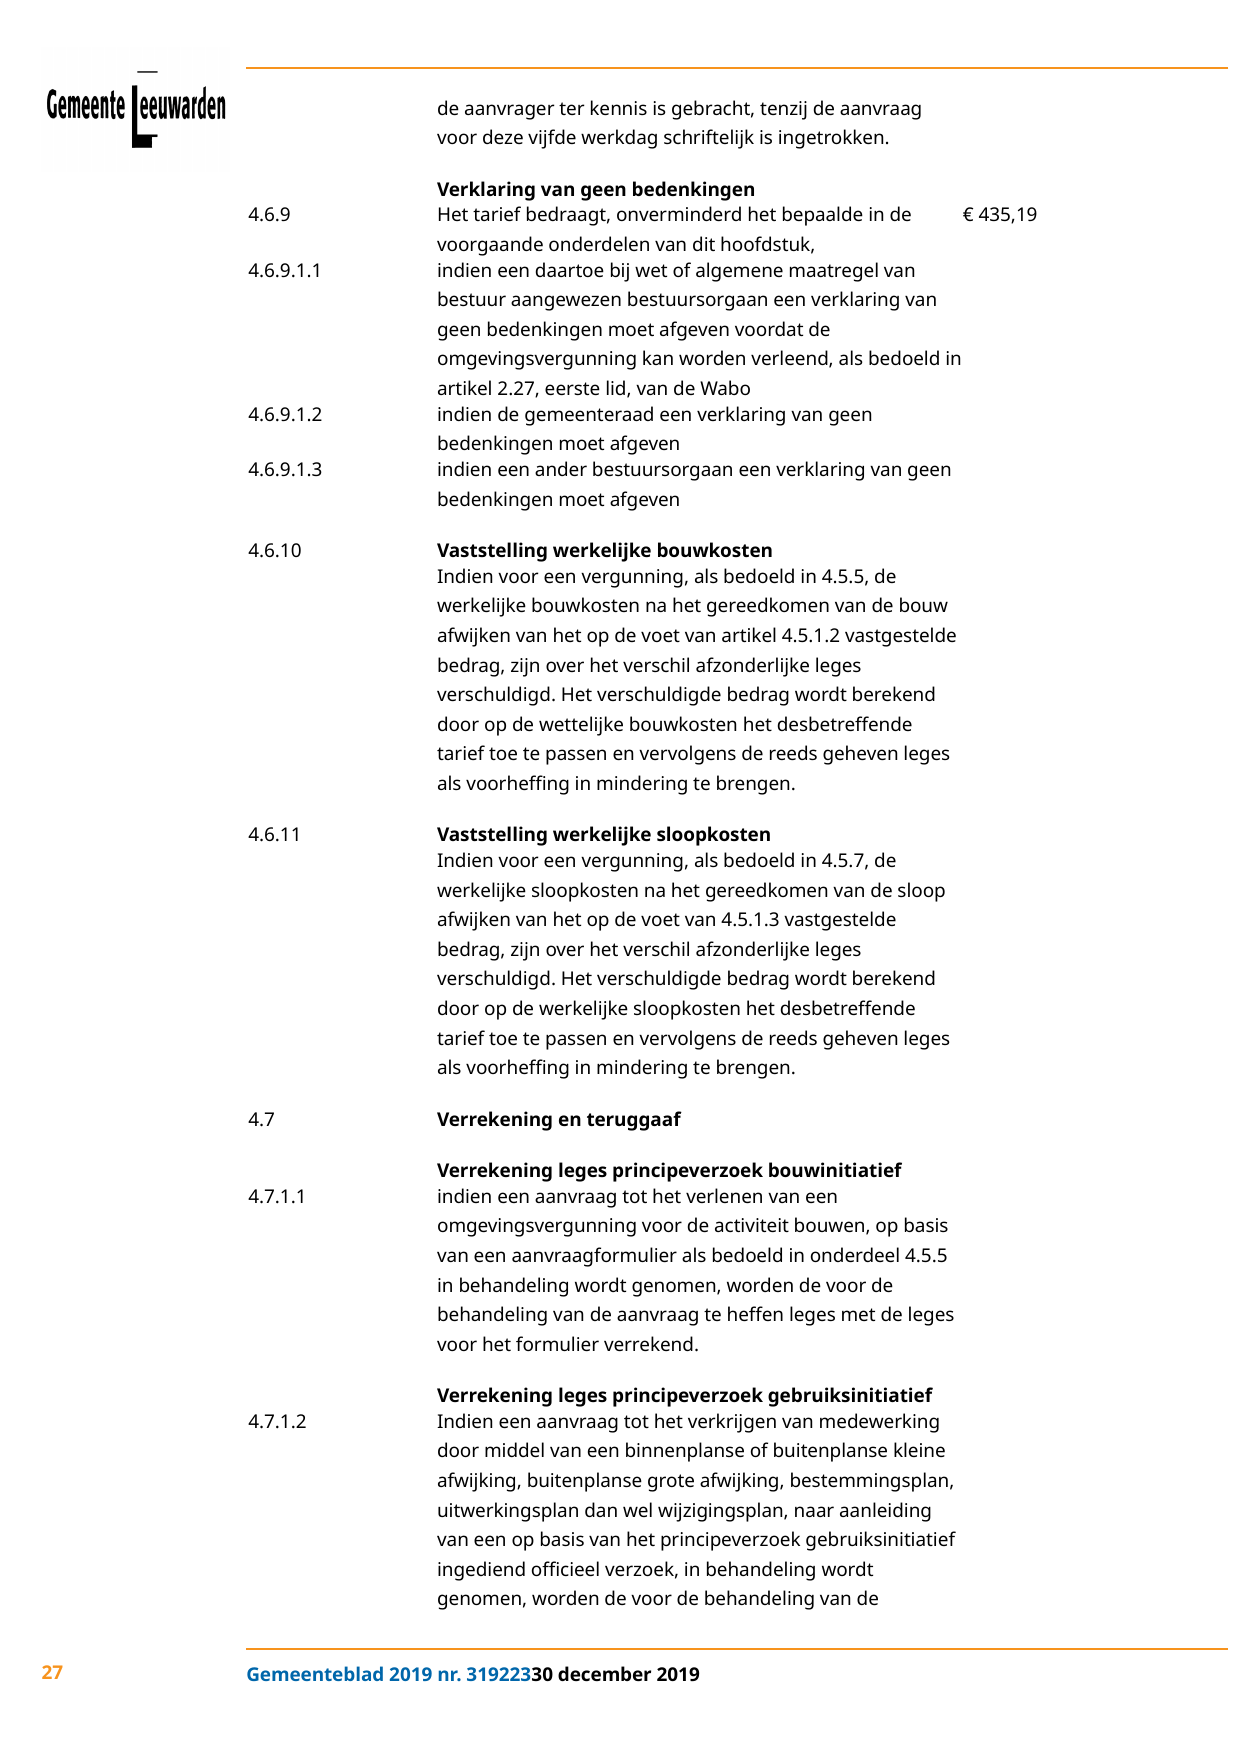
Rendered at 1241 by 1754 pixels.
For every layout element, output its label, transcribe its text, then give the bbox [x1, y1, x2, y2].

table_cell [963, 1183, 1152, 1357]
table_cell indien een ander bestuursorgaan een verklaring van geen bedenkingen moet afgeven [437, 456, 963, 512]
table_cell [963, 150, 1152, 176]
table_cell [963, 1106, 1152, 1132]
table_cell [963, 1132, 1152, 1157]
table_cell Verrekening en teruggaaf [437, 1106, 963, 1132]
table_cell [437, 1080, 963, 1106]
table_cell [963, 176, 1152, 202]
table_cell [248, 796, 437, 822]
table_cell 4.7 [248, 1106, 437, 1132]
table_cell [248, 150, 437, 176]
table_cell [963, 512, 1152, 537]
table_cell [437, 796, 963, 822]
table_cell [963, 822, 1152, 847]
table_cell [963, 796, 1152, 822]
table_cell Indien voor een vergunning, als bedoeld in 4.5.5, de werkelijke bouwkosten na het gereedkomen van de bouw afwijken van het op de voet van artikel 4.5.1.2 vastgestelde bedrag, zijn over het verschil afzonderlijke leges verschuldigd. Het verschuldigde bedrag wordt berekend door op de wettelijke bouwkosten het desbetreffende tarief toe te passen en vervolgens de reeds geheven leges als voorheffing in mindering te brengen. [437, 563, 963, 796]
table_cell 4.7.1.1 [248, 1183, 437, 1357]
table_cell Indien voor een vergunning, als bedoeld in 4.5.7, de werkelijke sloopkosten na het gereedkomen van de sloop afwijken van het op de voet van 4.5.1.3 vastgestelde bedrag, zijn over het verschil afzonderlijke leges verschuldigd. Het verschuldigde bedrag wordt berekend door op de werkelijke sloopkosten het desbetreffende tarief toe te passen en vervolgens de reeds geheven leges als voorheffing in mindering te brengen. [437, 847, 963, 1080]
table_cell [963, 847, 1152, 1080]
table_cell [248, 1080, 437, 1106]
table_cell [963, 563, 1152, 796]
table_cell [963, 401, 1152, 456]
table_cell [963, 1157, 1152, 1183]
table_cell Verklaring van geen bedenkingen [437, 176, 963, 202]
table_cell [963, 257, 1152, 401]
table_cell [248, 176, 437, 202]
table_cell Indien een aanvraag tot het verkrijgen van medewerking door middel van een binnenplanse of buitenplanse kleine afwijking, buitenplanse grote afwijking, bestemmingsplan, uitwerkingsplan dan wel wijzigingsplan, naar aanleiding van een op basis van het principeverzoek gebruiksinitiatief ingediend officieel verzoek, in behandeling wordt genomen, worden de voor de behandeling van de [437, 1408, 963, 1611]
table_cell Verrekening leges principeverzoek bouwinitiatief [437, 1157, 963, 1183]
table_cell [437, 1132, 963, 1157]
table_cell [963, 95, 1152, 150]
table_cell [248, 1132, 437, 1157]
table_cell [248, 512, 437, 537]
table_cell [963, 1357, 1152, 1382]
table_cell Het tarief bedraagt, onverminderd het bepaalde in de voorgaande onderdelen van dit hoofdstuk, [437, 202, 963, 257]
table_cell indien een aanvraag tot het verlenen van een omgevingsvergunning voor de activiteit bouwen, op basis van een aanvraagformulier als bedoeld in onderdeel 4.5.5 in behandeling wordt genomen, worden de voor de behandeling van de aanvraag te heffen leges met de leges voor het formulier verrekend. [437, 1183, 963, 1357]
table_cell de aanvrager ter kennis is gebracht, tenzij de aanvraag voor deze vijfde werkdag schriftelijk is ingetrokken. [437, 95, 963, 150]
table_cell 4.6.11 [248, 822, 437, 847]
table_cell [248, 563, 437, 796]
picture [41, 47, 231, 172]
table_cell [248, 95, 437, 150]
table_cell [248, 1357, 437, 1382]
table_cell 4.6.9.1.3 [248, 456, 437, 512]
table_cell [963, 1080, 1152, 1106]
table_cell [248, 1383, 437, 1408]
table_cell [437, 1357, 963, 1382]
table_cell [963, 1408, 1152, 1611]
table_cell [963, 537, 1152, 563]
table_cell [963, 456, 1152, 512]
table_cell Vaststelling werkelijke sloopkosten [437, 822, 963, 847]
table_cell 4.6.9.1.1 [248, 257, 437, 401]
table_cell 4.6.9.1.2 [248, 401, 437, 456]
table_cell [248, 847, 437, 1080]
table_cell Verrekening leges principeverzoek gebruiksinitiatief [437, 1383, 963, 1408]
table_cell [437, 150, 963, 176]
table_cell [248, 1157, 437, 1183]
table_cell 4.6.10 [248, 537, 437, 563]
table_cell € 435,19 [963, 202, 1152, 257]
table_cell 4.7.1.2 [248, 1408, 437, 1611]
table_cell [437, 512, 963, 537]
table_cell Vaststelling werkelijke bouwkosten [437, 537, 963, 563]
table_cell 4.6.9 [248, 202, 437, 257]
table_cell indien de gemeenteraad een verklaring van geen bedenkingen moet afgeven [437, 401, 963, 456]
table_cell [963, 1383, 1152, 1408]
table_cell indien een daartoe bij wet of algemene maatregel van bestuur aangewezen bestuursorgaan een verklaring van geen bedenkingen moet afgeven voordat de omgevingsvergunning kan worden verleend, als bedoeld in artikel 2.27, eerste lid, van de Wabo [437, 257, 963, 401]
